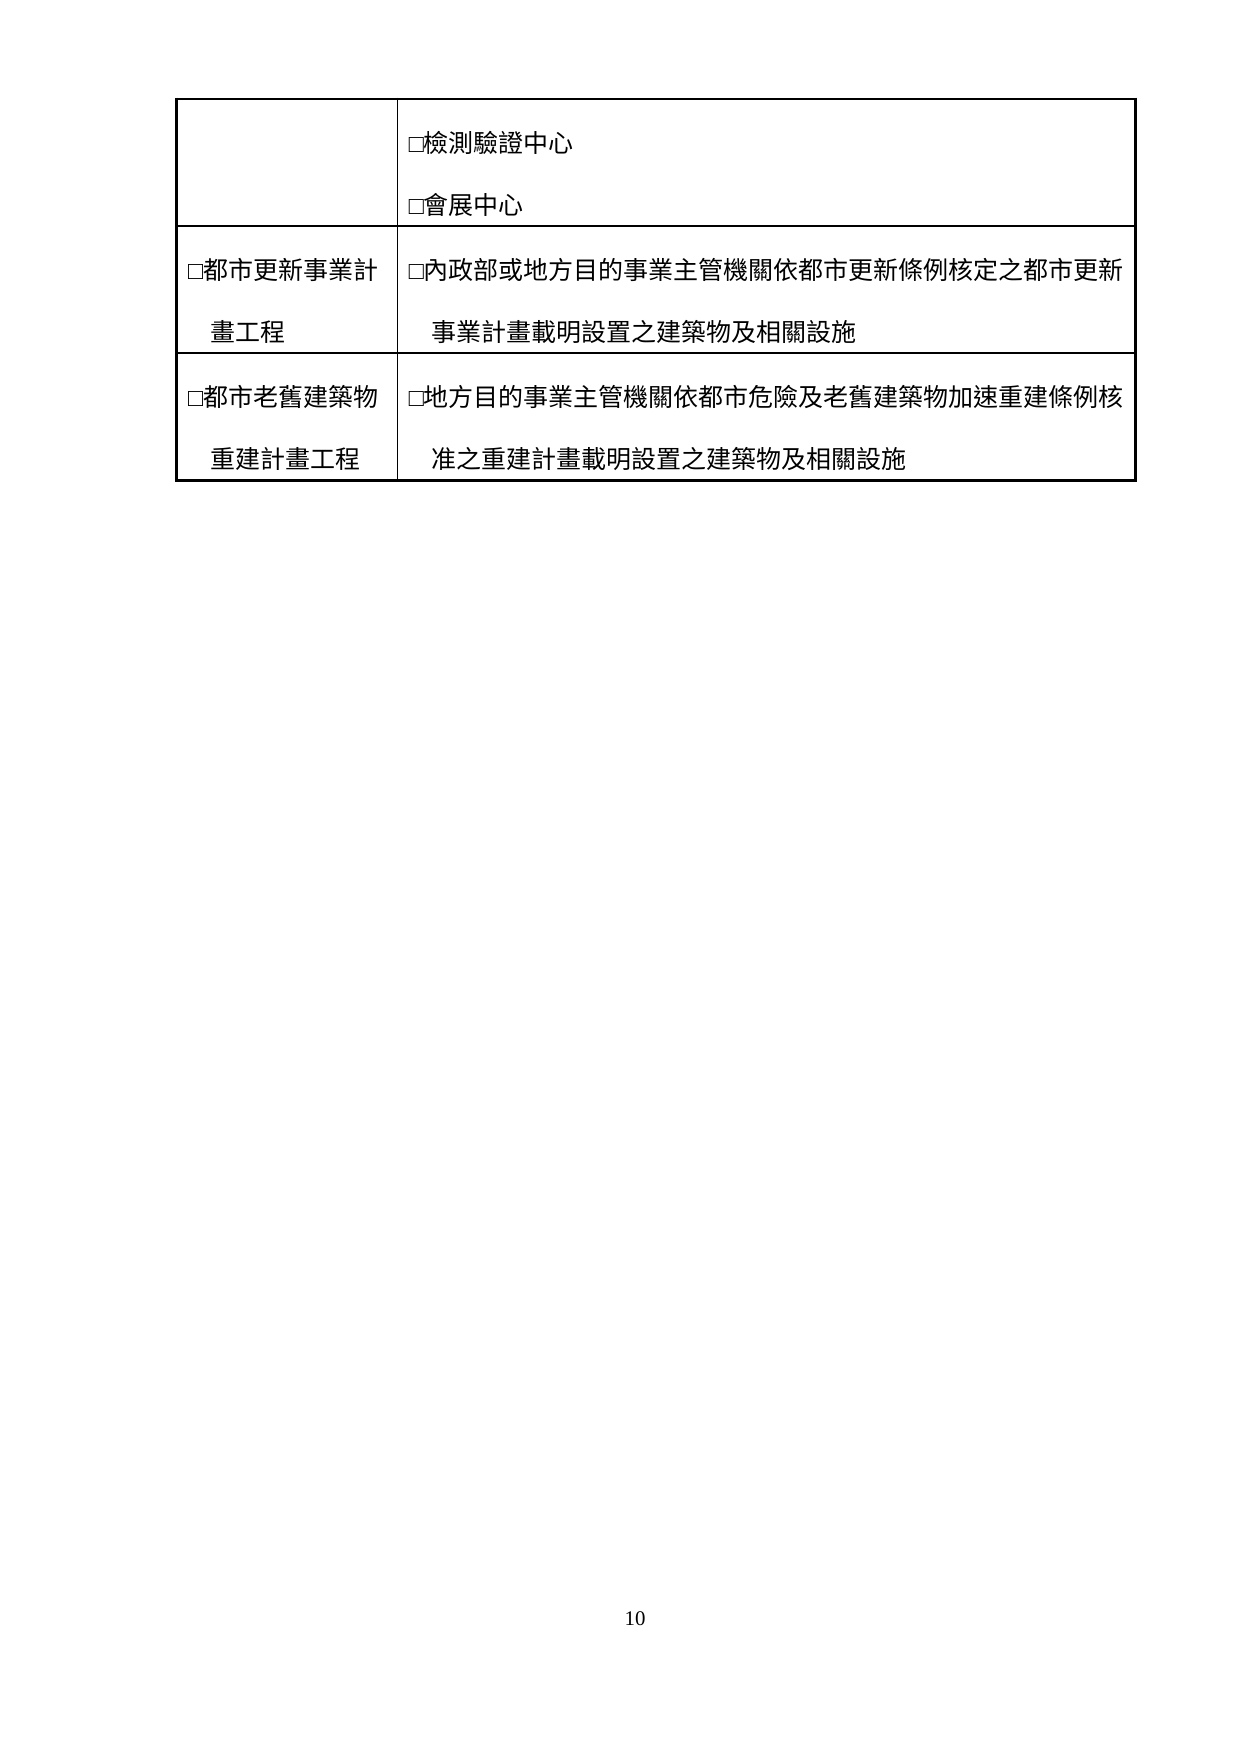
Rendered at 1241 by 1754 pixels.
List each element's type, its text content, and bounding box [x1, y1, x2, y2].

table_cell □內政部或地方目的事業主管機關依都市更新條例核定之都市更新事業計畫載明設置之建築物及相關設施 [398, 227, 1134, 352]
table_cell [178, 100, 397, 224]
table_cell □都市更新事業計畫工程 [178, 227, 397, 352]
table_cell □檢測驗證中心 □會展中心 [398, 100, 1134, 224]
table_cell □地方目的事業主管機關依都市危險及老舊建築物加速重建條例核准之重建計畫載明設置之建築物及相關設施 [398, 354, 1134, 479]
table_cell □都市老舊建築物重建計畫工程 [178, 354, 397, 479]
